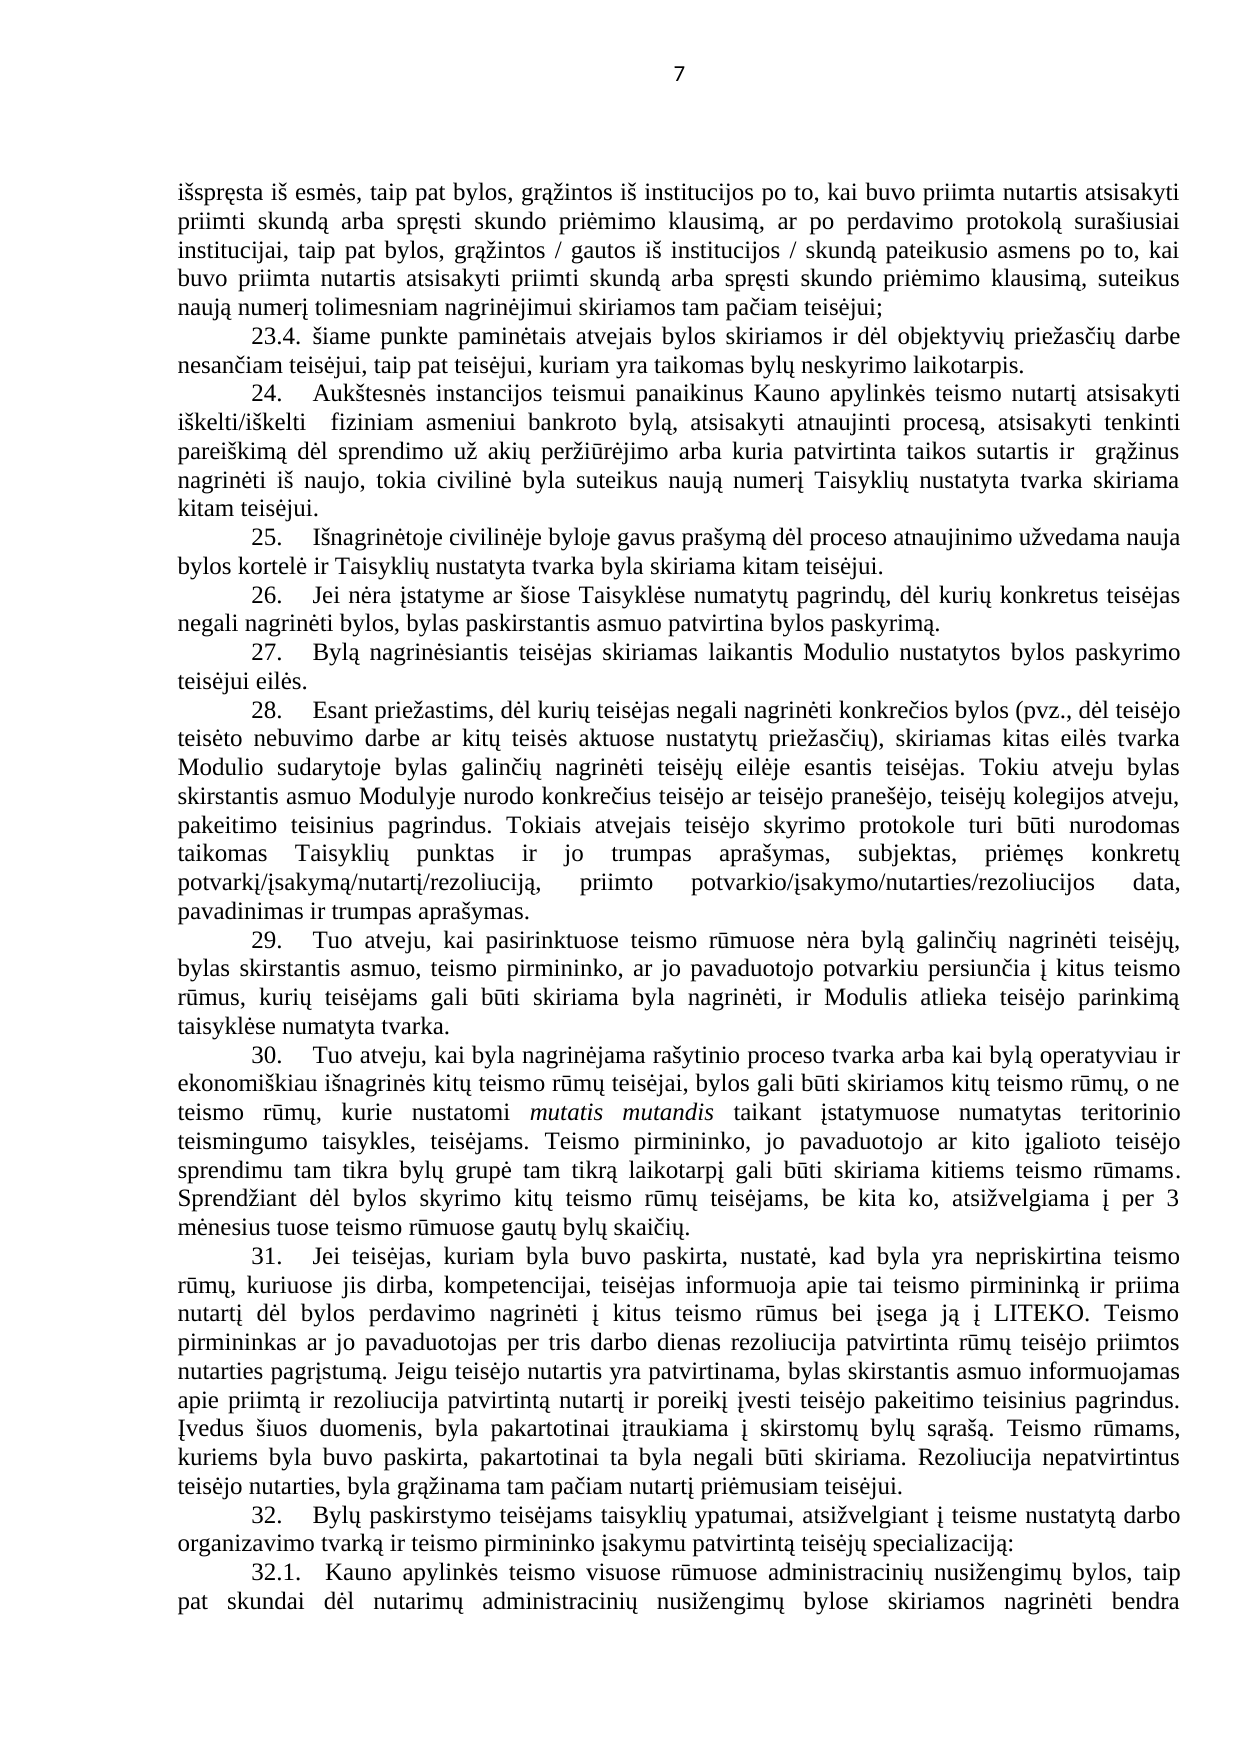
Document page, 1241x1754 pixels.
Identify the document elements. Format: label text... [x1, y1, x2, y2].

text 30. Tuo atveju, kai byla nagrinėjama rašytinio proceso tvarka arba kai bylą operatyviau ir ekonomiškiau išnagrinės kitų teismo rūmų teisėjai, bylos gali būti skiriamos kitų teismo rūmų, o ne teismo rūmų, kurie nustatomi mutatis mutandis taikant įstatymuose numatytas teritorinio teismingumo taisykles, teisėjams. Teismo pirmininko, jo pavaduotojo ar kito įgalioto teisėjo sprendimu tam tikra bylų grupė tam tikrą laikotarpį gali būti skiriama kitiems teismo rūmams. Sprendžiant dėl bylos skyrimo kitų teismo rūmų teisėjams, be kita ko, atsižvelgiama į per 3 mėnesius tuose teismo rūmuose gautų bylų skaičių. [177, 1040, 1181, 1241]
text 25. Išnagrinėtoje civilinėje byloje gavus prašymą dėl proceso atnaujinimo užvedama nauja bylos kortelė ir Taisyklių nustatyta tvarka byla skiriama kitam teisėjui. [177, 522, 1181, 580]
text 28. Esant priežastims, dėl kurių teisėjas negali nagrinėti konkrečios bylos (pvz., dėl teisėjo teisėto nebuvimo darbe ar kitų teisės aktuose nustatytų priežasčių), skiriamas kitas eilės tvarka Modulio sudarytoje bylas galinčių nagrinėti teisėjų eilėje esantis teisėjas. Tokiu atveju bylas skirstantis asmuo Modulyje nurodo konkrečius teisėjo ar teisėjo pranešėjo, teisėjų kolegijos atveju, pakeitimo teisinius pagrindus. Tokiais atvejais teisėjo skyrimo protokole turi būti nurodomas taikomas Taisyklių punktas ir jo trumpas aprašymas, subjektas, priėmęs konkretų potvarkį/įsakymą/nutartį/rezoliuciją, priimto potvarkio/įsakymo/nutarties/rezoliucijos data, pavadinimas ir trumpas aprašymas. [177, 695, 1181, 925]
text 24. Aukštesnės instancijos teismui panaikinus Kauno apylinkės teismo nutartį atsisakyti iškelti/iškelti fiziniam asmeniui bankroto bylą, atsisakyti atnaujinti procesą, atsisakyti tenkinti pareiškimą dėl sprendimo už akių peržiūrėjimo arba kuria patvirtinta taikos sutartis ir grąžinus nagrinėti iš naujo, tokia civilinė byla suteikus naują numerį Taisyklių nustatyta tvarka skiriama kitam teisėjui. [177, 378, 1181, 522]
text 23.4. šiame punkte paminėtais atvejais bylos skiriamos ir dėl objektyvių priežasčių darbe nesančiam teisėjui, taip pat teisėjui, kuriam yra taikomas bylų neskyrimo laikotarpis. [177, 321, 1181, 378]
text 32. Bylų paskirstymo teisėjams taisyklių ypatumai, atsižvelgiant į teisme nustatytą darbo organizavimo tvarką ir teismo pirmininko įsakymu patvirtintą teisėjų specializaciją: [177, 1500, 1181, 1557]
text 26. Jei nėra įstatyme ar šiose Taisyklėse numatytų pagrindų, dėl kurių konkretus teisėjas negali nagrinėti bylos, bylas paskirstantis asmuo patvirtina bylos paskyrimą. [177, 580, 1181, 637]
text 31. Jei teisėjas, kuriam byla buvo paskirta, nustatė, kad byla yra nepriskirtina teismo rūmų, kuriuose jis dirba, kompetencijai, teisėjas informuoja apie tai teismo pirmininką ir priima nutartį dėl bylos perdavimo nagrinėti į kitus teismo rūmus bei įsega ją į LITEKO. Teismo pirmininkas ar jo pavaduotojas per tris darbo dienas rezoliucija patvirtinta rūmų teisėjo priimtos nutarties pagrįstumą. Jeigu teisėjo nutartis yra patvirtinama, bylas skirstantis asmuo informuojamas apie priimtą ir rezoliucija patvirtintą nutartį ir poreikį įvesti teisėjo pakeitimo teisinius pagrindus. Įvedus šiuos duomenis, byla pakartotinai įtraukiama į skirstomų bylų sąrašą. Teismo rūmams, kuriems byla buvo paskirta, pakartotinai ta byla negali būti skiriama. Rezoliucija nepatvirtintus teisėjo nutarties, byla grąžinama tam pačiam nutartį priėmusiam teisėjui. [177, 1241, 1181, 1500]
text 27. Bylą nagrinėsiantis teisėjas skiriamas laikantis Modulio nustatytos bylos paskyrimo teisėjui eilės. [177, 637, 1181, 695]
text 32.1. Kauno apylinkės teismo visuose rūmuose administracinių nusižengimų bylos, taip pat skundai dėl nutarimų administracinių nusižengimų bylose skiriamos nagrinėti bendra [177, 1557, 1181, 1615]
text išspręsta iš esmės, taip pat bylos, grąžintos iš institucijos po to, kai buvo priimta nutartis atsisakyti priimti skundą arba spręsti skundo priėmimo klausimą, ar po perdavimo protokolą surašiusiai institucijai, taip pat bylos, grąžintos / gautos iš institucijos / skundą pateikusio asmens po to, kai buvo priimta nutartis atsisakyti priimti skundą arba spręsti skundo priėmimo klausimą, suteikus naują numerį tolimesniam nagrinėjimui skiriamos tam pačiam teisėjui; [177, 177, 1181, 321]
text 29. Tuo atveju, kai pasirinktuose teismo rūmuose nėra bylą galinčių nagrinėti teisėjų, bylas skirstantis asmuo, teismo pirmininko, ar jo pavaduotojo potvarkiu persiunčia į kitus teismo rūmus, kurių teisėjams gali būti skiriama byla nagrinėti, ir Modulis atlieka teisėjo parinkimą taisyklėse numatyta tvarka. [177, 925, 1181, 1040]
